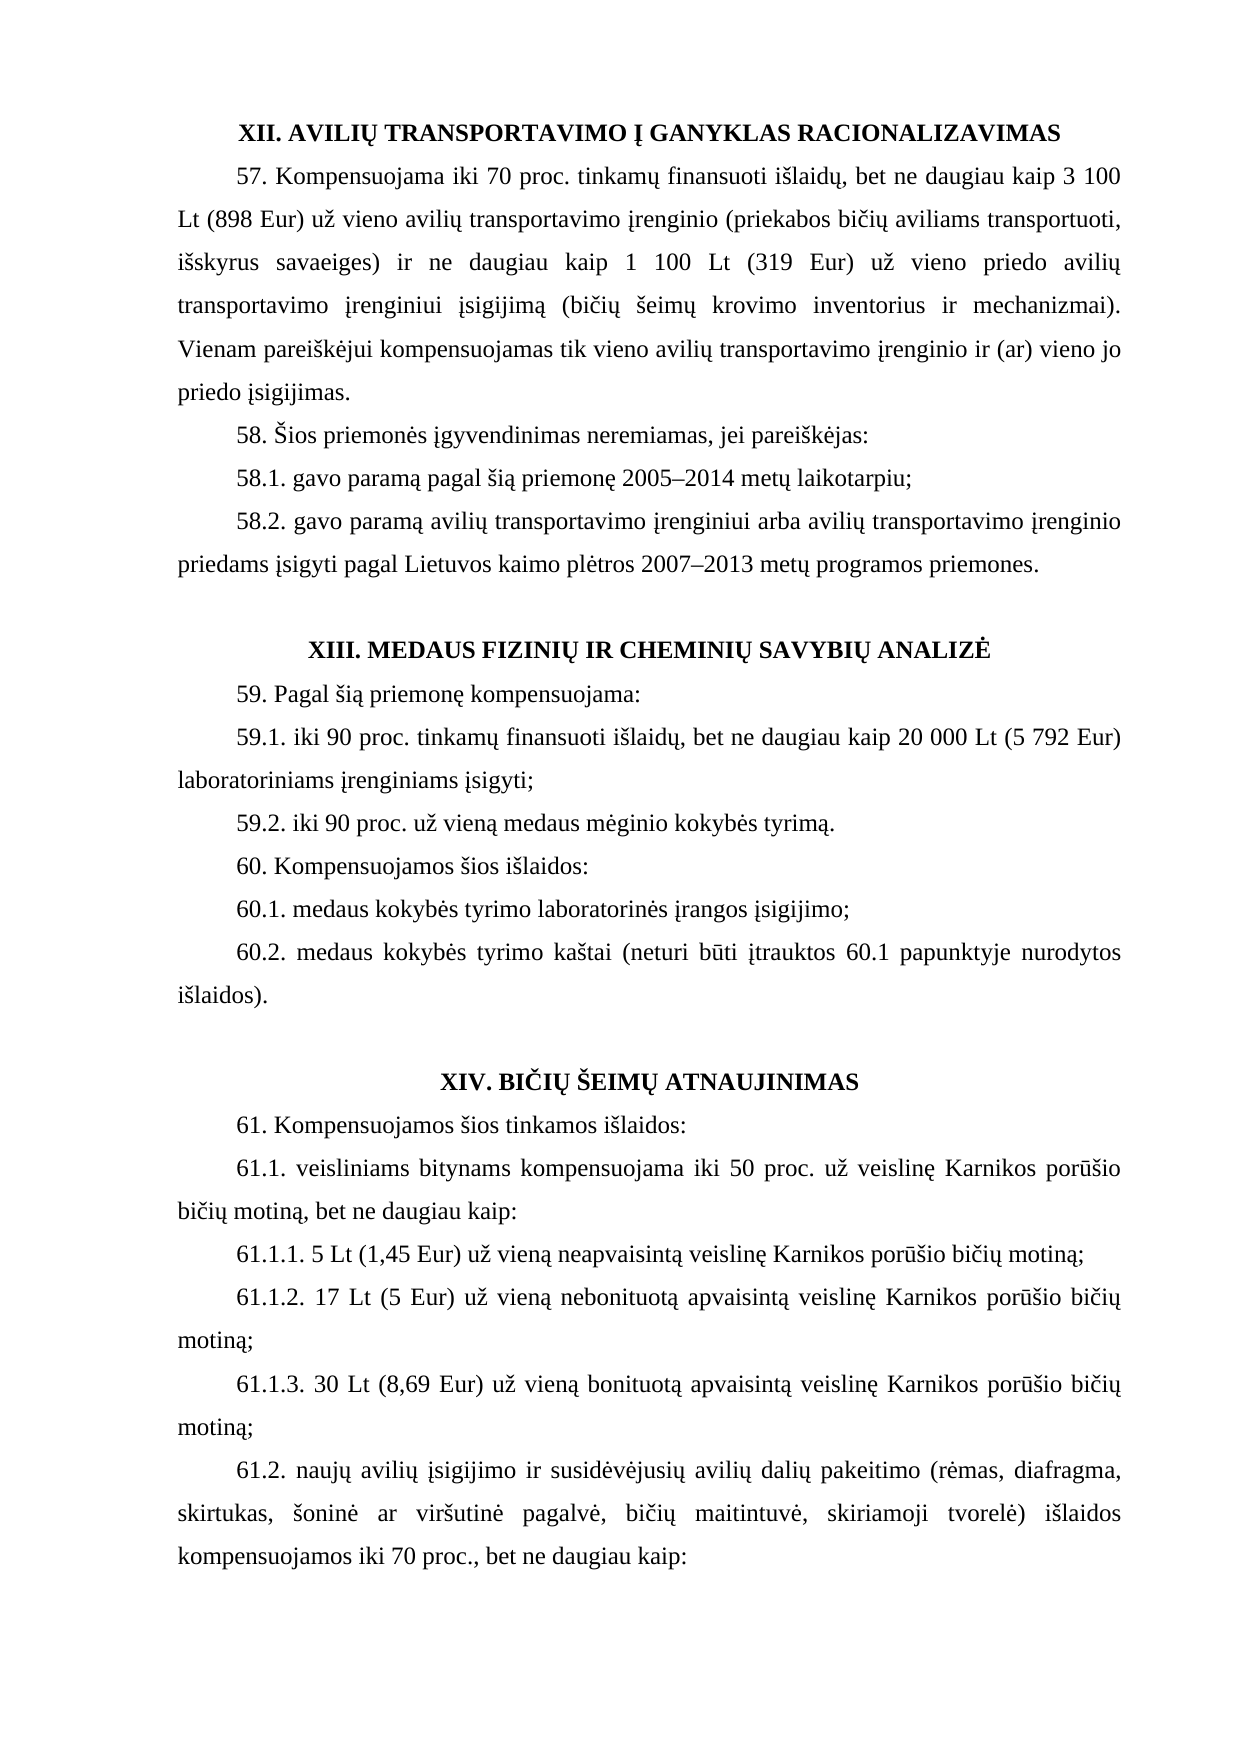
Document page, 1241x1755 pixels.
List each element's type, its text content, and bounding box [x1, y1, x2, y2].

text 60.2. medaus kokybės tyrimo kaštai (neturi būti įtrauktos 60.1 papunktyje nurodytos išlaidos). [177, 937, 1122, 1009]
text XII. AVILIŲ TRANSPORTAVIMO į ganyklas RACIONALIZAVIMAS [177, 118, 1122, 147]
text 58.2. gavo paramą avilių transportavimo įrenginiui arba avilių transportavimo įrenginio priedams įsigyti pagal Lietuvos kaimo plėtros 2007–2013 metų programos priemones. [177, 506, 1122, 578]
text 59.2. iki 90 proc. už vieną medaus mėginio kokybės tyrimą. [177, 808, 1122, 837]
text 57. Kompensuojama iki 70 proc. tinkamų finansuoti išlaidų, bet ne daugiau kaip 3 100 Lt (898 Eur) už vieno avilių transportavimo įrenginio (priekabos bičių aviliams transportuoti, išskyrus savaeiges) ir ne daugiau kaip 1 100 Lt (319 Eur) už vieno priedo avilių transportavimo įrenginiui įsigijimą (bičių šeimų krovimo inventorius ir mechanizmai). Vienam pareiškėjui kompensuojamas tik vieno avilių transportavimo įrenginio ir (ar) vieno jo priedo įsigijimas. [177, 161, 1122, 406]
text XIV. bičių šeimų atnaujinimas [177, 1067, 1122, 1096]
text 61.2. naujų avilių įsigijimo ir susidėvėjusių avilių dalių pakeitimo (rėmas, diafragma, skirtukas, šoninė ar viršutinė pagalvė, bičių maitintuvė, skiriamoji tvorelė) išlaidos kompensuojamos iki 70 proc., bet ne daugiau kaip: [177, 1455, 1122, 1570]
text 60. Kompensuojamos šios išlaidos: [177, 851, 1122, 880]
text 60.1. medaus kokybės tyrimo laboratorinės įrangos įsigijimo; [177, 894, 1122, 923]
text 59.1. iki 90 proc. tinkamų finansuoti išlaidų, bet ne daugiau kaip 20 000 Lt (5 792 Eur) laboratoriniams įrenginiams įsigyti; [177, 722, 1122, 794]
text 58.1. gavo paramą pagal šią priemonę 2005–2014 metų laikotarpiu; [177, 463, 1122, 492]
text 61.1.3. 30 Lt (8,69 Eur) už vieną bonituotą apvaisintą veislinę Karnikos porūšio bičių motiną; [177, 1369, 1122, 1441]
text 61. Kompensuojamos šios tinkamos išlaidos: [177, 1110, 1122, 1139]
text 61.1.2. 17 Lt (5 Eur) už vieną nebonituotą apvaisintą veislinę Karnikos porūšio bičių motiną; [177, 1282, 1122, 1354]
text 61.1.1. 5 Lt (1,45 Eur) už vieną neapvaisintą veislinę Karnikos porūšio bičių motiną; [177, 1239, 1122, 1268]
text XIII. MEDAUS fizinių ir cheminių savybių analizė [177, 636, 1122, 664]
text 58. Šios priemonės įgyvendinimas neremiamas, jei pareiškėjas: [177, 420, 1122, 449]
text 59. Pagal šią priemonę kompensuojama: [177, 679, 1122, 707]
text 61.1. veisliniams bitynams kompensuojama iki 50 proc. už veislinę Karnikos porūšio bičių motiną, bet ne daugiau kaip: [177, 1153, 1122, 1225]
